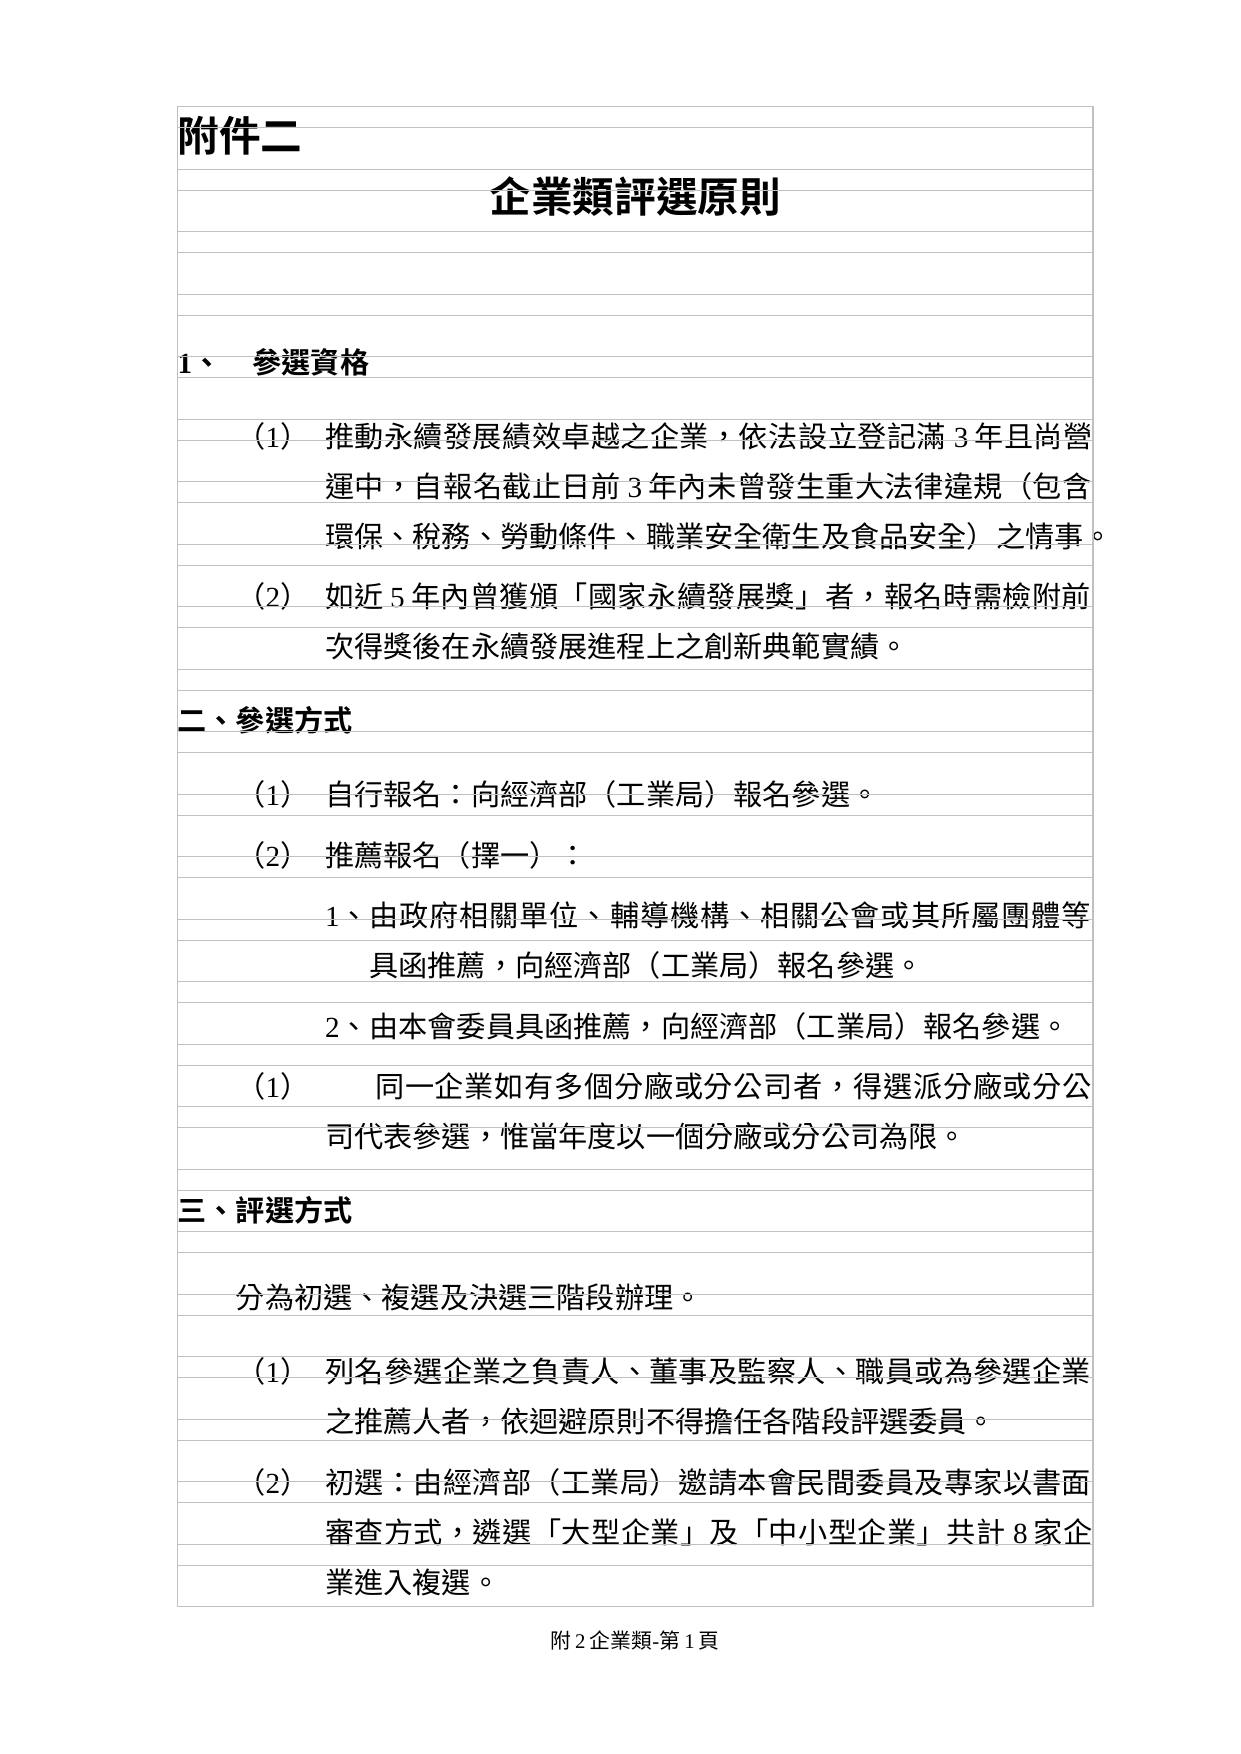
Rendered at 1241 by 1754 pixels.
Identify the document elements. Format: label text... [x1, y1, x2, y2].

text 三、評選方式 [178, 1191, 1092, 1231]
list 推動永續發展績效卓越之企業，依法設立登記滿3年且尚營運中，自報名截止日前3年內未曾發生重大法律違規（包含環保、稅務、勞動條件、職業安全衛生及食品安全）之情事。 [236, 407, 1092, 419]
list 列名參選企業之負責人、董事及監察人、職員或為參選企業之推薦人者，依迴避原則不得擔任各階段評選委員。 [488, 1357, 662, 1377]
list 推動永續發展績效卓越之企業，依法設立登記滿3年且尚營運中，自報名截止日前3年內未曾發生重大法律違規（包含環保、稅務、勞動條件、職業安全衛生及食品安全）之情事。 [236, 420, 1092, 440]
list 參選資格 [178, 357, 1092, 377]
text 附件二 [178, 128, 1092, 162]
list 司代表參選，惟當年度以一個分廠或分公司為限。 [236, 1128, 1092, 1157]
list 由政府相關單位、輔導機構、相關公會或其所屬團體等具函推薦，向經濟部（工業局）報名參選。 [325, 920, 1092, 940]
text 附件二 [178, 112, 1092, 127]
text [178, 1181, 1092, 1190]
list 列名參選企業之負責人、董事及監察人、職員或為參選企業之推薦人者，依迴避原則不得擔任各階段評選委員。 [236, 1378, 1092, 1419]
list 由政府相關單位、輔導機構、相關公會或其所屬團體等具函推薦，向經濟部（工業局）報名參選。 [325, 941, 1092, 981]
list 推薦報名（擇一）： [236, 826, 1092, 856]
text 二、參選方式 [178, 692, 1092, 731]
list 參選資格 [178, 333, 1092, 356]
list 如近5年內曾獲頒「國家永續發展獎」者，報名時需檢附前次得獎後在永續發展進程上之創新典範實績。 [236, 607, 1092, 627]
list 由政府相關單位、輔導機構、相關公會或其所屬團體等具函推薦，向經濟部（工業局）報名參選。 [325, 982, 1092, 987]
list 列名參選企業之負責人、董事及監察人、職員或為參選企業之推薦人者，依迴避原則不得擔任各階段評選委員。 [782, 1357, 877, 1377]
list 由本會委員具函推薦，向經濟部（工業局）報名參選。 [325, 1003, 1092, 1044]
list 列名參選企業之負責人、董事及監察人、職員或為參選企業之推薦人者，依迴避原則不得擔任各階段評選委員。 [694, 1357, 792, 1377]
list 自行報名：向經濟部（工業局）報名參選。 [236, 766, 1092, 794]
list 同一企業如有多個分廠或分公司者，得選派分廠或分公 [236, 1066, 1092, 1106]
list 初選：由經濟部（工業局）邀請本會民間委員及專家以書面審查方式，遴選「大型企業」及「中小型企業」共計8家企業進入複選。 [236, 1566, 1092, 1603]
text 二、參選方式 [178, 732, 1092, 742]
text 企業類評選原則 [178, 172, 1092, 190]
list 初選：由經濟部（工業局）邀請本會民間委員及專家以書面審查方式，遴選「大型企業」及「中小型企業」共計8家企業進入複選。 [236, 1453, 1092, 1481]
list 列名參選企業之負責人、董事及監察人、職員或為參選企業之推薦人者，依迴避原則不得擔任各階段評選委員。 [284, 1357, 485, 1377]
list 初選：由經濟部（工業局）邀請本會民間委員及專家以書面審查方式，遴選「大型企業」及「中小型企業」共計8家企業進入複選。 [236, 1545, 1092, 1565]
text 企業類評選原則 [178, 191, 1092, 222]
list 自行報名：向經濟部（工業局）報名參選。 [236, 795, 1092, 815]
list 推動永續發展績效卓越之企業，依法設立登記滿3年且尚營運中，自報名截止日前3年內未曾發生重大法律違規（包含環保、稅務、勞動條件、職業安全衛生及食品安全）之情事。 [236, 482, 1092, 502]
list 列名參選企業之負責人、董事及監察人、職員或為參選企業之推薦人者，依迴避原則不得擔任各階段評選委員。 [877, 1357, 1074, 1377]
list 初選：由經濟部（工業局）邀請本會民間委員及專家以書面審查方式，遴選「大型企業」及「中小型企業」共計8家企業進入複選。 [236, 1482, 1092, 1502]
list 推動永續發展績效卓越之企業，依法設立登記滿3年且尚營運中，自報名截止日前3年內未曾發生重大法律違規（包含環保、稅務、勞動條件、職業安全衛生及食品安全）之情事。 [236, 545, 1092, 557]
list 初選：由經濟部（工業局）邀請本會民間委員及專家以書面審查方式，遴選「大型企業」及「中小型企業」共計8家企業進入複選。 [236, 1503, 1092, 1544]
list 列名參選企業之負責人、董事及監察人、職員或為參選企業之推薦人者，依迴避原則不得擔任各階段評選委員。 [236, 1420, 1092, 1440]
list 由政府相關單位、輔導機構、相關公會或其所屬團體等具函推薦，向經濟部（工業局）報名參選。 [325, 887, 1092, 919]
text 分為初選、複選及決選三階段辦理。 [178, 1269, 1092, 1294]
list 如近5年內曾獲頒「國家永續發展獎」者，報名時需檢附前次得獎後在永續發展進程上之創新典範實績。 [236, 568, 1092, 606]
list 推薦報名（擇一）： [236, 857, 1092, 876]
list [236, 1057, 1092, 1065]
text 二、參選方式 [302, 721, 315, 731]
list [325, 997, 1092, 1002]
text 分為初選、複選及決選三階段辦理。 [178, 1295, 1092, 1315]
list 列名參選企業之負責人、董事及監察人、職員或為參選企業之推薦人者，依迴避原則不得擔任各階段評選委員。 [236, 1343, 1092, 1356]
list 推動永續發展績效卓越之企業，依法設立登記滿3年且尚營運中，自報名截止日前3年內未曾發生重大法律違規（包含環保、稅務、勞動條件、職業安全衛生及食品安全）之情事。 [236, 441, 1092, 481]
list [236, 1107, 1092, 1127]
list 參選資格 [178, 378, 1092, 383]
list 如近5年內曾獲頒「國家永續發展獎」者，報名時需檢附前次得獎後在永續發展進程上之創新典範實績。 [236, 628, 1092, 668]
list 推動永續發展績效卓越之企業，依法設立登記滿3年且尚營運中，自報名截止日前3年內未曾發生重大法律違規（包含環保、稅務、勞動條件、職業安全衛生及食品安全）之情事。 [236, 503, 1092, 544]
